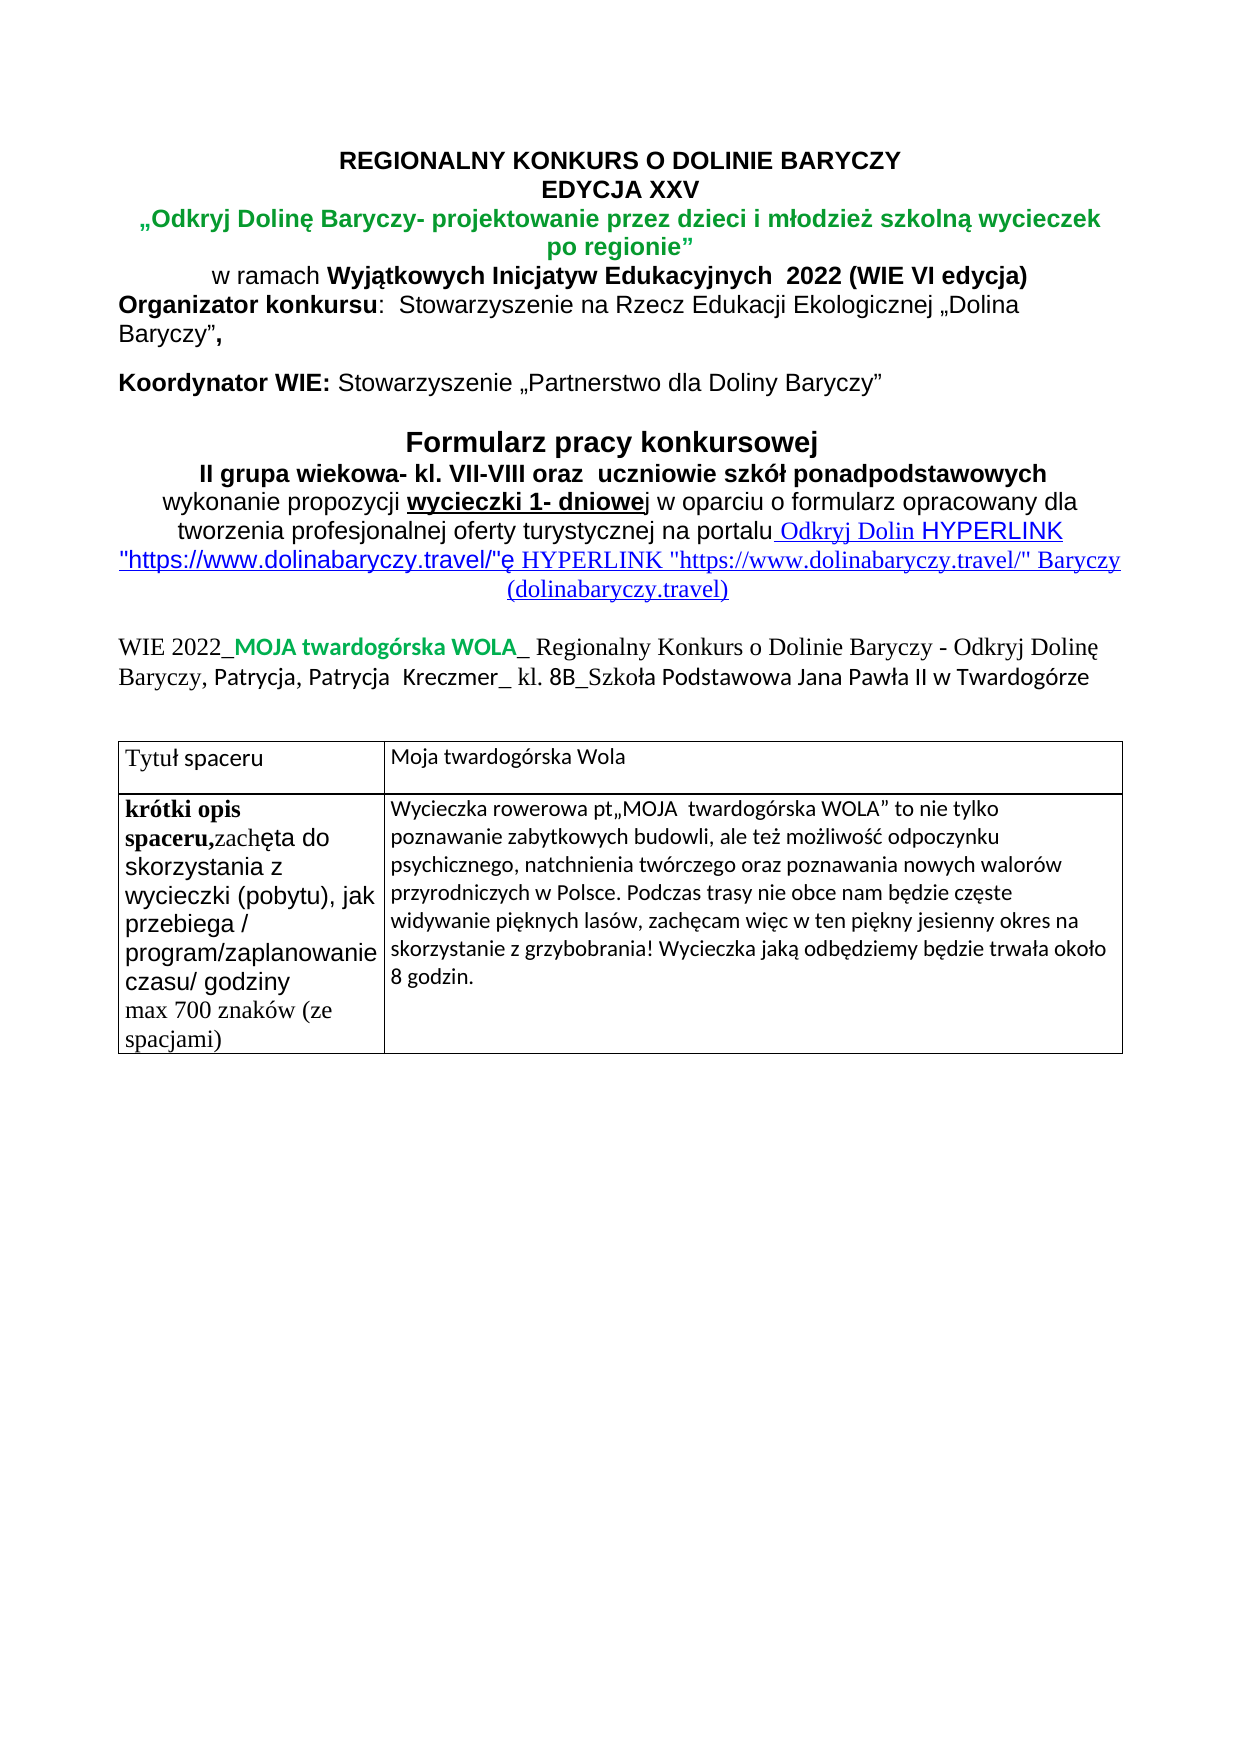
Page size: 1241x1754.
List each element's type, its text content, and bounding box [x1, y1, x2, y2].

table_cell krótki opis spaceru,zachęta do skorzystania z wycieczki (pobytu), jak przebiega / program/zaplanowanie czasu/ godziny max 700 znaków (ze spacjami) [119, 795, 384, 1053]
text wykonanie propozycji wycieczki 1- dniowej w oparciu o formularz opracowany dla tworzenia profesjonalnej oferty turystycznej na portalu Odkryj Dolin HYPERLINK "https://www.dolinabaryczy.travel/"ę HYPERLINK "https://www.dolinabaryczy.travel/" Baryczy (dolinabaryczy.travel) [118, 487, 1122, 603]
text Koordynator WIE: Stowarzyszenie „Partnerstwo dla Doliny Baryczy” [118, 368, 1122, 397]
text Formularz pracy konkursowej [118, 425, 1122, 458]
text WIE 2022_MOJA twardogórska WOLA_ Regionalny Konkurs o Dolinie Baryczy - Odkryj Dolinę Baryczy, Patrycja, Patrycja Kreczmer_ kl. 8B_Szkoła Podstawowa Jana Pawła II w Twardogórze [118, 631, 1122, 692]
text EDYCJA XXV [118, 175, 1122, 204]
text „Odkryj Dolinę Baryczy- projektowanie przez dzieci i młodzież szkolną wycieczek po regionie” [118, 204, 1122, 261]
text REGIONALNY KONKURS O DOLINIE BARYCZY [118, 146, 1122, 175]
text II grupa wiekowa- kl. VII-VIII oraz uczniowie szkół ponadpodstawowych [118, 458, 1122, 487]
table_header Tytuł spaceru [119, 742, 384, 793]
table_cell Wycieczka rowerowa pt„MOJA twardogórska WOLA” to nie tylko poznawanie zabytkowych budowli, ale też możliwość odpoczynku psychicznego, natchnienia twórczego oraz poznawania nowych walorów przyrodniczych w Polsce. Podczas trasy nie obce nam będzie częste widywanie pięknych lasów, zachęcam więc w ten piękny jesienny okres na skorzystanie z grzybobrania! Wycieczka jaką odbędziemy będzie trwała około 8 godzin. [385, 795, 1122, 1053]
text Organizator konkursu: Stowarzyszenie na Rzecz Edukacji Ekologicznej „Dolina Baryczy”, [118, 290, 1122, 347]
table_header Moja twardogórska Wola [385, 742, 1122, 793]
text w ramach Wyjątkowych Inicjatyw Edukacyjnych 2022 (WIE VI edycja) [118, 261, 1122, 290]
